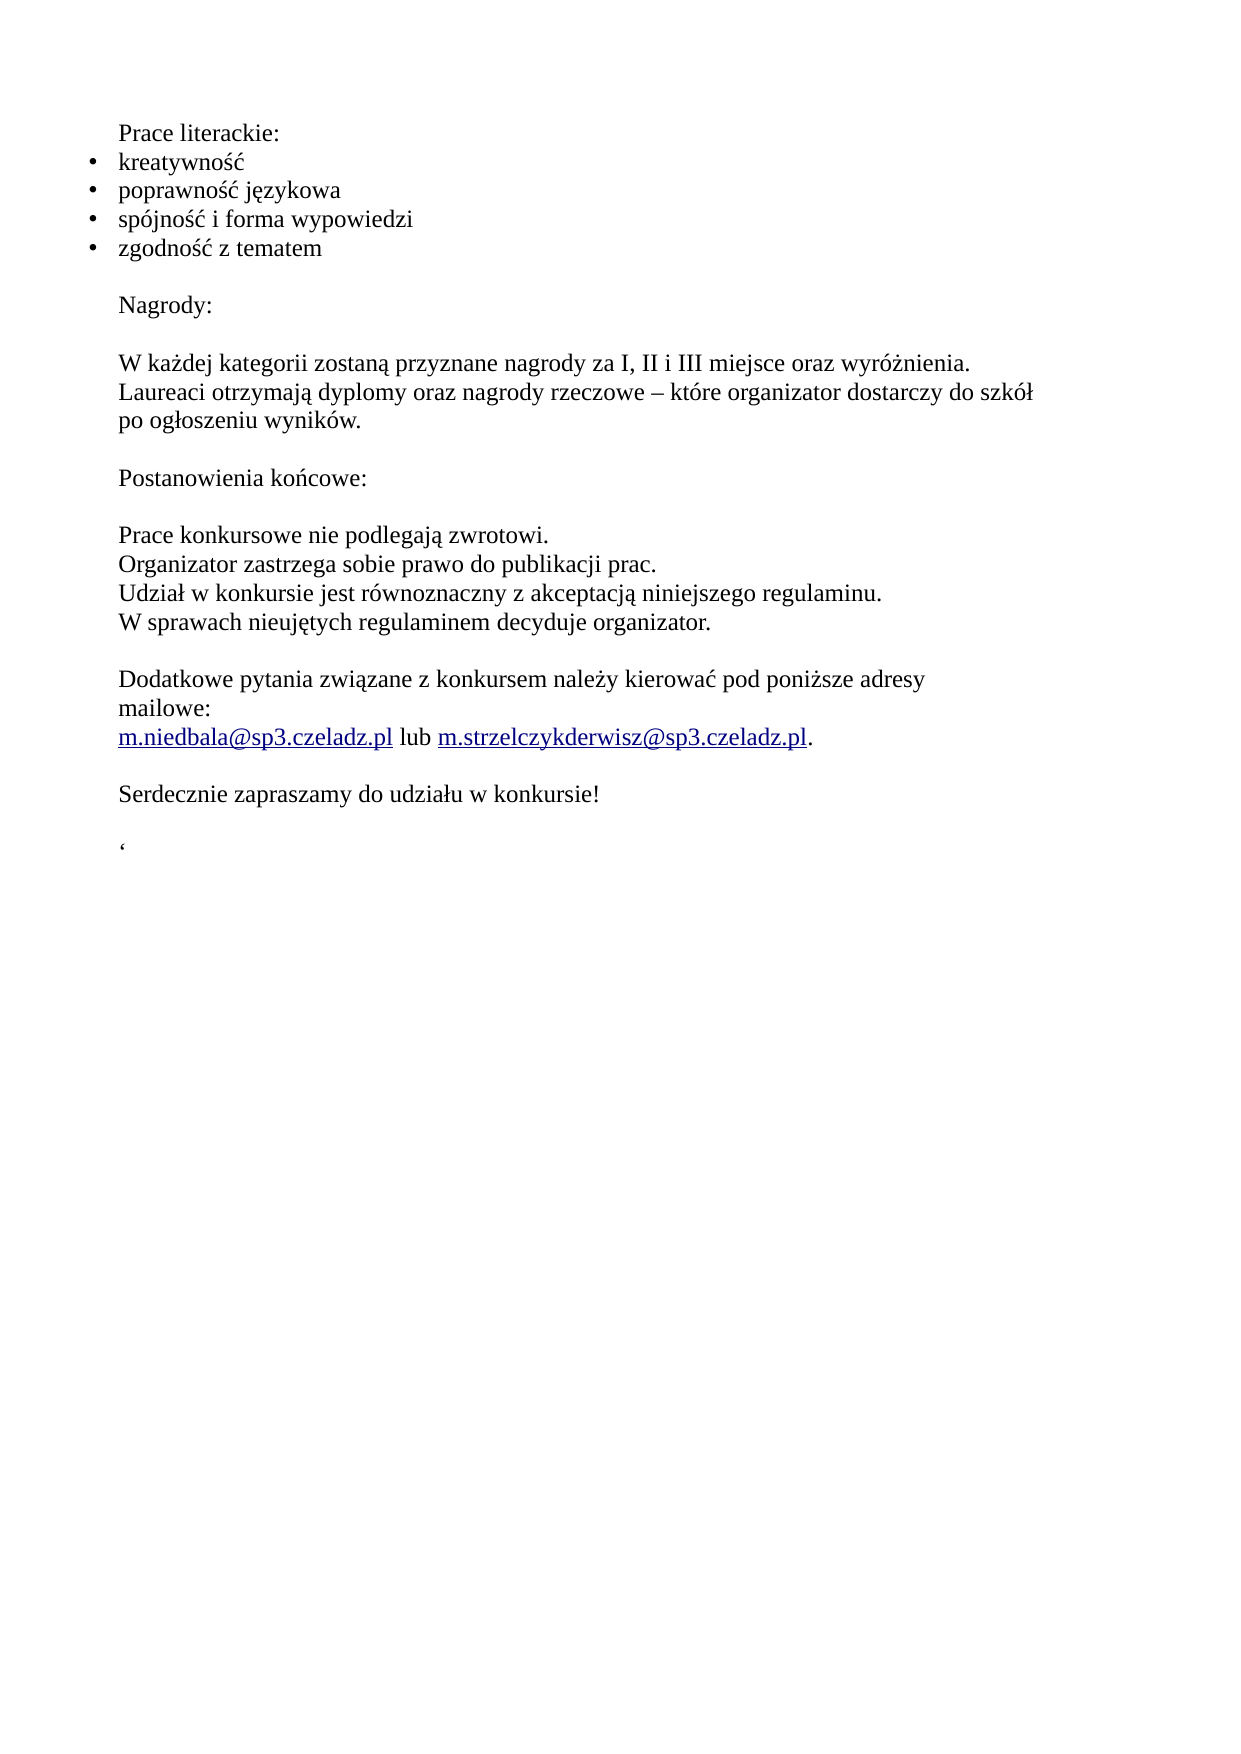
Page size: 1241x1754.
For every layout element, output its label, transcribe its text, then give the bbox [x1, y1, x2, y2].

text Prace literackie: [118, 118, 1122, 147]
list Nagrody: [118, 291, 1122, 319]
text mailowe: [118, 693, 1122, 722]
list W każdej kategorii zostaną przyznane nagrody za I, II i III miejsce oraz wyróżnienia. [118, 348, 1122, 377]
text ‘ [118, 808, 1122, 866]
list kreatywność [118, 147, 1122, 176]
text Dodatkowe pytania związane z konkursem należy kierować pod poniższe adresy [118, 664, 1122, 693]
text m.niedbala@sp3.czeladz.pl lub m.strzelczykderwisz@sp3.czeladz.pl. [118, 722, 1122, 751]
list Laureaci otrzymają dyplomy oraz nagrody rzeczowe – które organizator dostarczy do szkół po ogłoszeniu wyników. [118, 377, 1122, 434]
text Serdecznie zapraszamy do udziału w konkursie! [118, 779, 1122, 808]
list Postanowienia końcowe: [118, 463, 1122, 492]
list poprawność językowa [118, 176, 1122, 204]
list Udział w konkursie jest równoznaczny z akceptacją niniejszego regulaminu. [118, 578, 1122, 607]
list Prace konkursowe nie podlegają zwrotowi. [118, 521, 1122, 549]
list Organizator zastrzega sobie prawo do publikacji prac. [118, 549, 1122, 578]
list W sprawach nieujętych regulaminem decyduje organizator. [118, 607, 1122, 636]
list zgodność z tematem [118, 233, 1122, 262]
list spójność i forma wypowiedzi [118, 204, 1122, 233]
